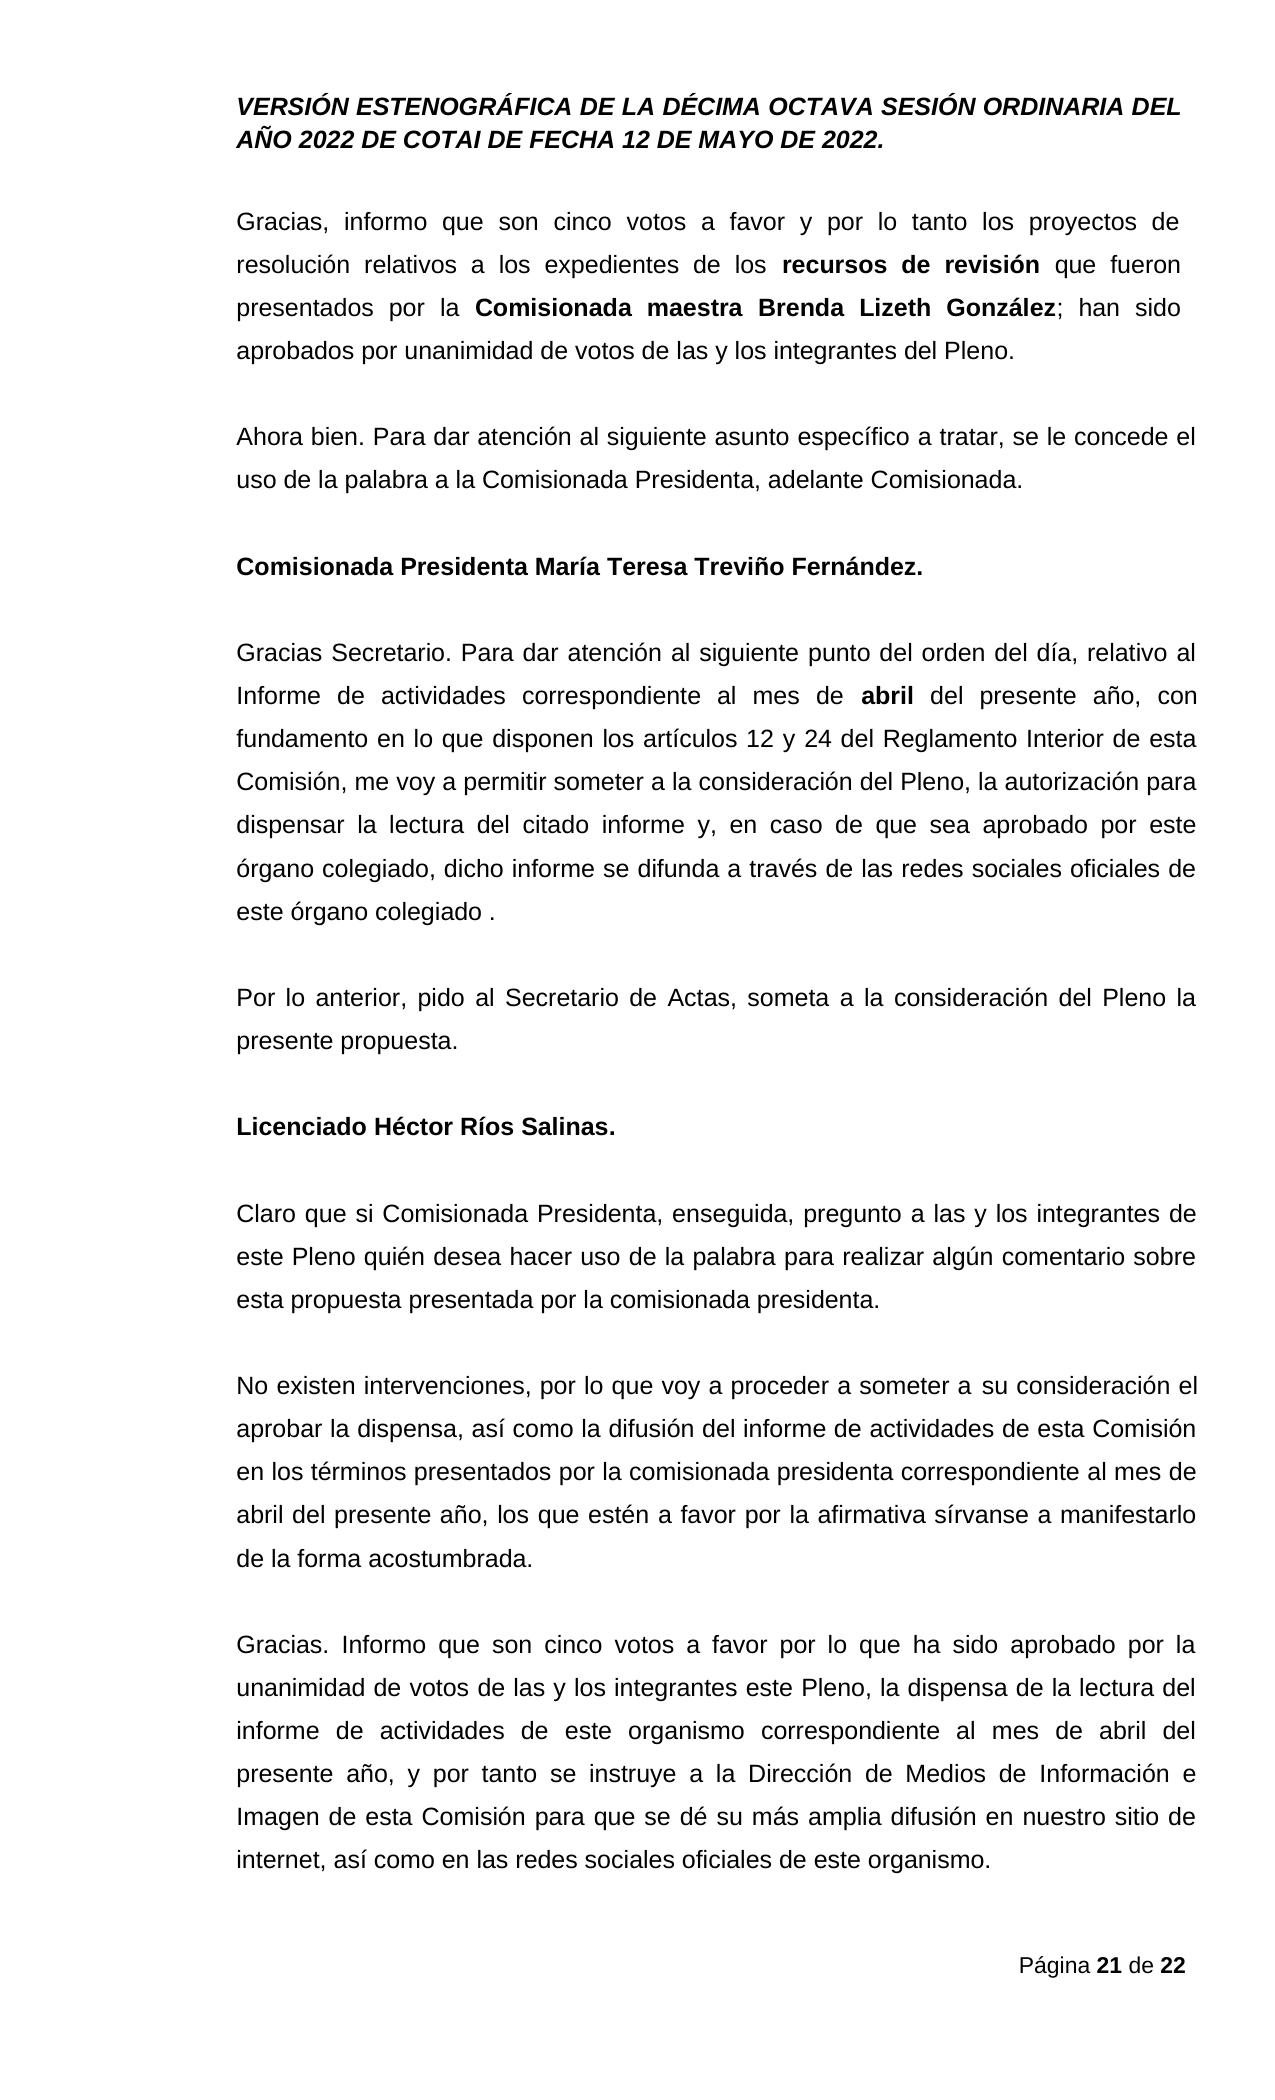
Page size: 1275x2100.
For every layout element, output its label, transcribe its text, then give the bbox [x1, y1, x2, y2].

text Gracias Secretario. Para dar atención al siguiente punto del orden del día, relativo al Informe de actividades correspondiente al mes de abril del presente año, con fundamento en lo que disponen los artículos 12 y 24 del Reglamento Interior de esta Comisión, me voy a permitir someter a la consideración del Pleno, la autorización para dispensar la lectura del citado informe y, en caso de que sea aprobado por este órgano colegiado, dicho informe se difunda a través de las redes sociales oficiales de este órgano colegiado . [236, 638, 1198, 926]
text Gracias, informo que son cinco votos a favor y por lo tanto los proyectos de resolución relativos a los expedientes de los recursos de revisión que fueron presentados por la Comisionada maestra Brenda Lizeth González; han sido aprobados por unanimidad de votos de las y los integrantes del Pleno. [236, 207, 1181, 365]
text Claro que si Comisionada Presidenta, enseguida, pregunto a las y los integrantes de este Pleno quién desea hacer uso de la palabra para realizar algún comentario sobre esta propuesta presentada por la comisionada presidenta. [236, 1199, 1198, 1314]
text Comisionada Presidenta María Teresa Treviño Fernández. [236, 552, 1198, 581]
text Gracias. Informo que son cinco votos a favor por lo que ha sido aprobado por la unanimidad de votos de las y los integrantes este Pleno, la dispensa de la lectura del informe de actividades de este organismo correspondiente al mes de abril del presente año, y por tanto se instruye a la Dirección de Medios de Información e Imagen de esta Comisión para que se dé su más amplia difusión en nuestro sitio de internet, así como en las redes sociales oficiales de este organismo. [236, 1630, 1198, 1874]
text Por lo anterior, pido al Secretario de Actas, someta a la consideración del Pleno la presente propuesta. [236, 983, 1198, 1055]
text Ahora bien. Para dar atención al siguiente asunto específico a tratar, se le concede el uso de la palabra a la Comisionada Presidenta, adelante Comisionada. [236, 422, 1198, 494]
text No existen intervenciones, por lo que voy a proceder a someter a su consideración el aprobar la dispensa, así como la difusión del informe de actividades de esta Comisión en los términos presentados por la comisionada presidenta correspondiente al mes de abril del presente año, los que estén a favor por la afirmativa sírvanse a manifestarlo de la forma acostumbrada. [236, 1371, 1198, 1572]
text Licenciado Héctor Ríos Salinas. [236, 1112, 1198, 1141]
